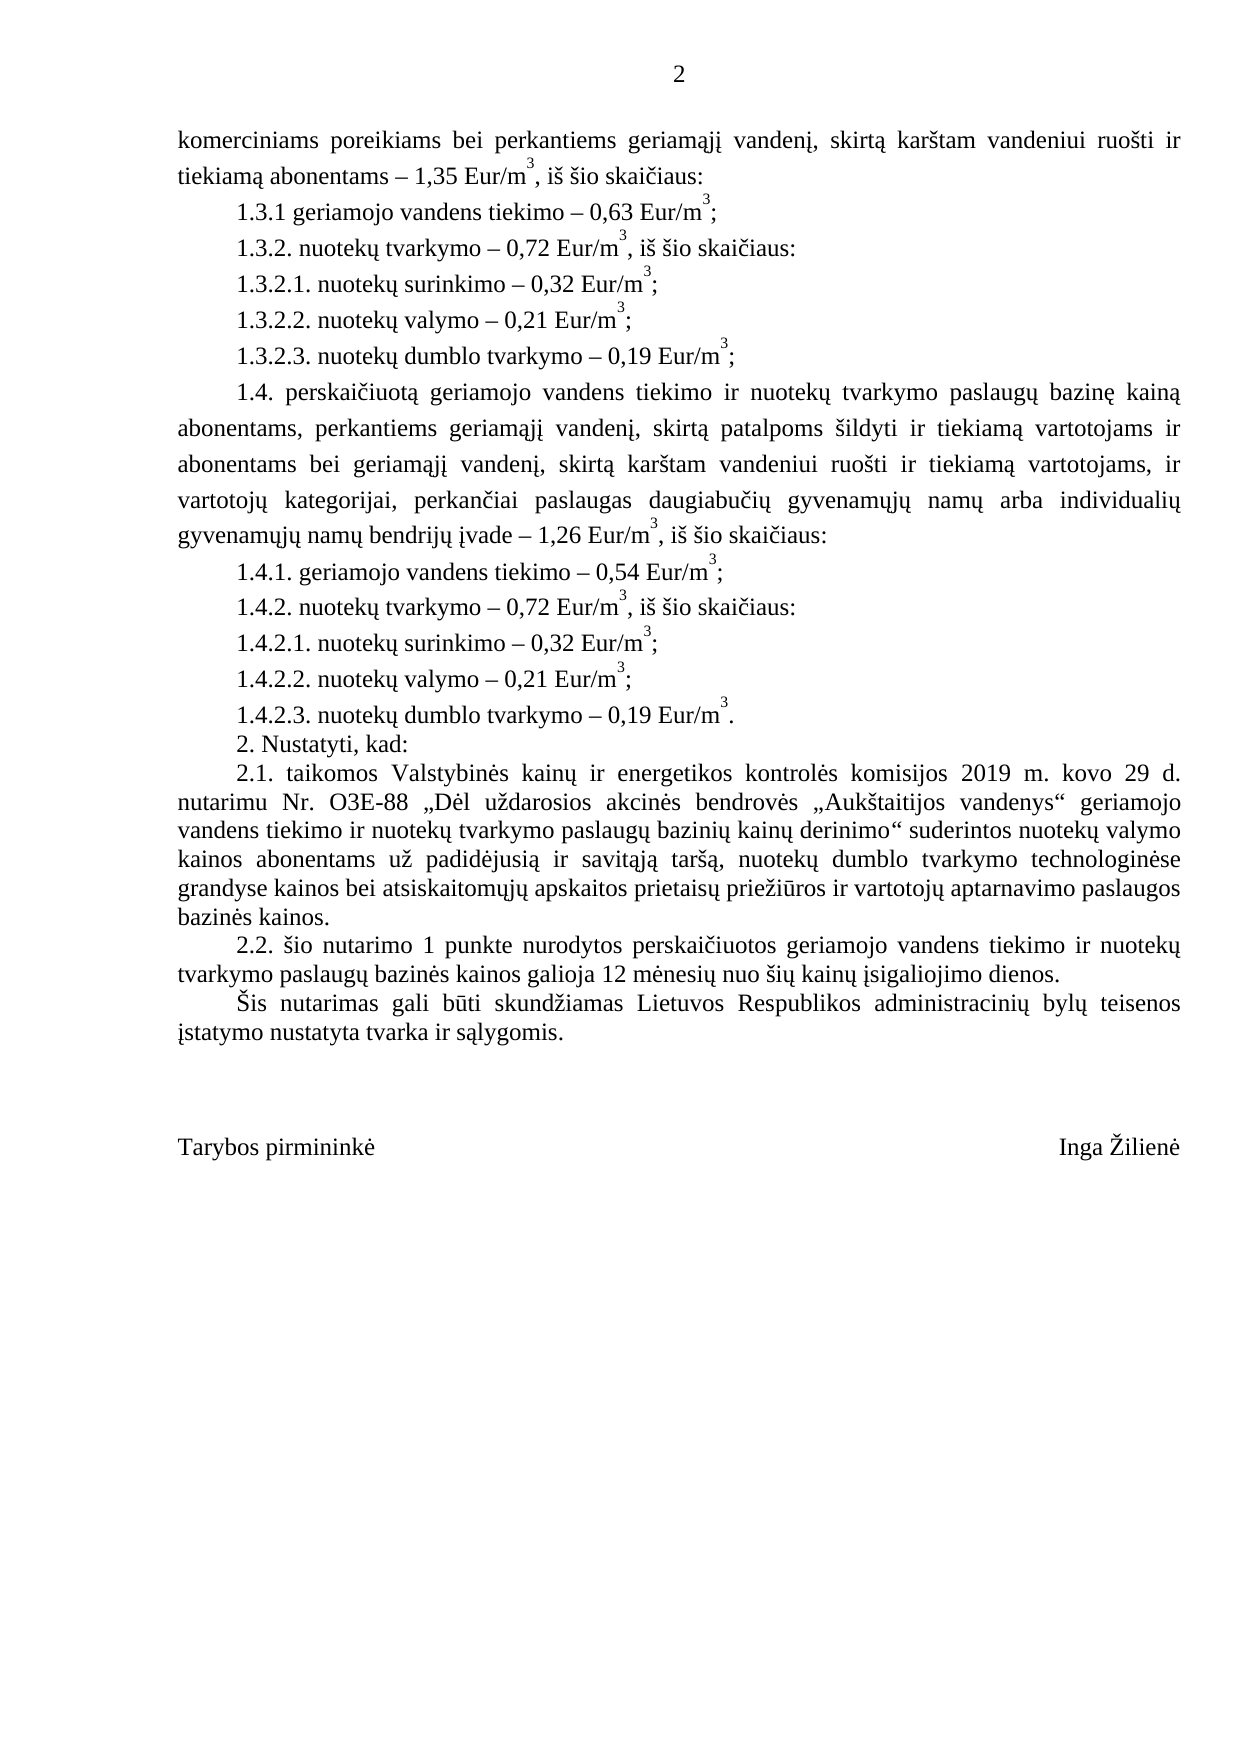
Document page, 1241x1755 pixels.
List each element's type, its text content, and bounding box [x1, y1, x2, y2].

text 1.3.2. nuotekų tvarkymo – 0,72 Eur/m3, iš šio skaičiaus: [177, 226, 1181, 262]
text 1.4.2.1. nuotekų surinkimo – 0,32 Eur/m3; [177, 621, 1181, 657]
text 2. Nustatyti, kad: [177, 729, 1181, 758]
text 1.4.2.2. nuotekų valymo – 0,21 Eur/m3; [177, 657, 1181, 693]
text 1.4. perskaičiuotą geriamojo vandens tiekimo ir nuotekų tvarkymo paslaugų bazinę kainą abonentams, perkantiems geriamąjį vandenį, skirtą patalpoms šildyti ir tiekiamą vartotojams ir abonentams bei geriamąjį vandenį, skirtą karštam vandeniui ruošti ir tiekiamą vartotojams, ir vartotojų kategorijai, perkančiai paslaugas daugiabučių gyvenamųjų namų arba individualių gyvenamųjų namų bendrijų įvade – 1,26 Eur/m3, iš šio skaičiaus: [177, 370, 1181, 549]
text 2.1. taikomos Valstybinės kainų ir energetikos kontrolės komisijos 2019 m. kovo 29 d. nutarimu Nr. O3E-88 „Dėl uždarosios akcinės bendrovės „Aukštaitijos vandenys“ geriamojo vandens tiekimo ir nuotekų tvarkymo paslaugų bazinių kainų derinimo“ suderintos nuotekų valymo kainos abonentams už padidėjusią ir savitąją taršą, nuotekų dumblo tvarkymo technologinėse grandyse kainos bei atsiskaitomųjų apskaitos prietaisų priežiūros ir vartotojų aptarnavimo paslaugos bazinės kainos. [177, 758, 1181, 930]
text 1.3.2.1. nuotekų surinkimo – 0,32 Eur/m3; [177, 262, 1181, 298]
text 1.4.2. nuotekų tvarkymo – 0,72 Eur/m3, iš šio skaičiaus: [177, 585, 1181, 621]
text 1.3. perskaičiuotą geriamojo vandens tiekimo ir nuotekų tvarkymo paslaugų bazinę kainą abonentams, perkantiems geriamojo vandens tiekimo ir nuotekų tvarkymo paslaugas buities ir komerciniams poreikiams bei perkantiems geriamąjį vandenį, skirtą karštam vandeniui ruošti ir tiekiamą abonentams – 1,35 Eur/m3, iš šio skaičiaus: [177, 118, 1181, 190]
text 1.4.2.3. nuotekų dumblo tvarkymo – 0,19 Eur/m3. [177, 693, 1181, 729]
text 1.3.1 geriamojo vandens tiekimo – 0,63 Eur/m3; [177, 190, 1181, 226]
text 1.4.1. geriamojo vandens tiekimo – 0,54 Eur/m3; [177, 549, 1181, 585]
text 2.2. šio nutarimo 1 punkte nurodytos perskaičiuotos geriamojo vandens tiekimo ir nuotekų tvarkymo paslaugų bazinės kainos galioja 12 mėnesių nuo šių kainų įsigaliojimo dienos. [177, 930, 1181, 988]
text 1.3.2.2. nuotekų valymo – 0,21 Eur/m3; [177, 298, 1181, 334]
text Tarybos pirmininkė Inga Žilienė [177, 1132, 1181, 1160]
text Šis nutarimas gali būti skundžiamas Lietuvos Respublikos administracinių bylų teisenos įstatymo nustatyta tvarka ir sąlygomis. [177, 988, 1181, 1045]
text 1.3.2.3. nuotekų dumblo tvarkymo – 0,19 Eur/m3; [177, 334, 1181, 370]
